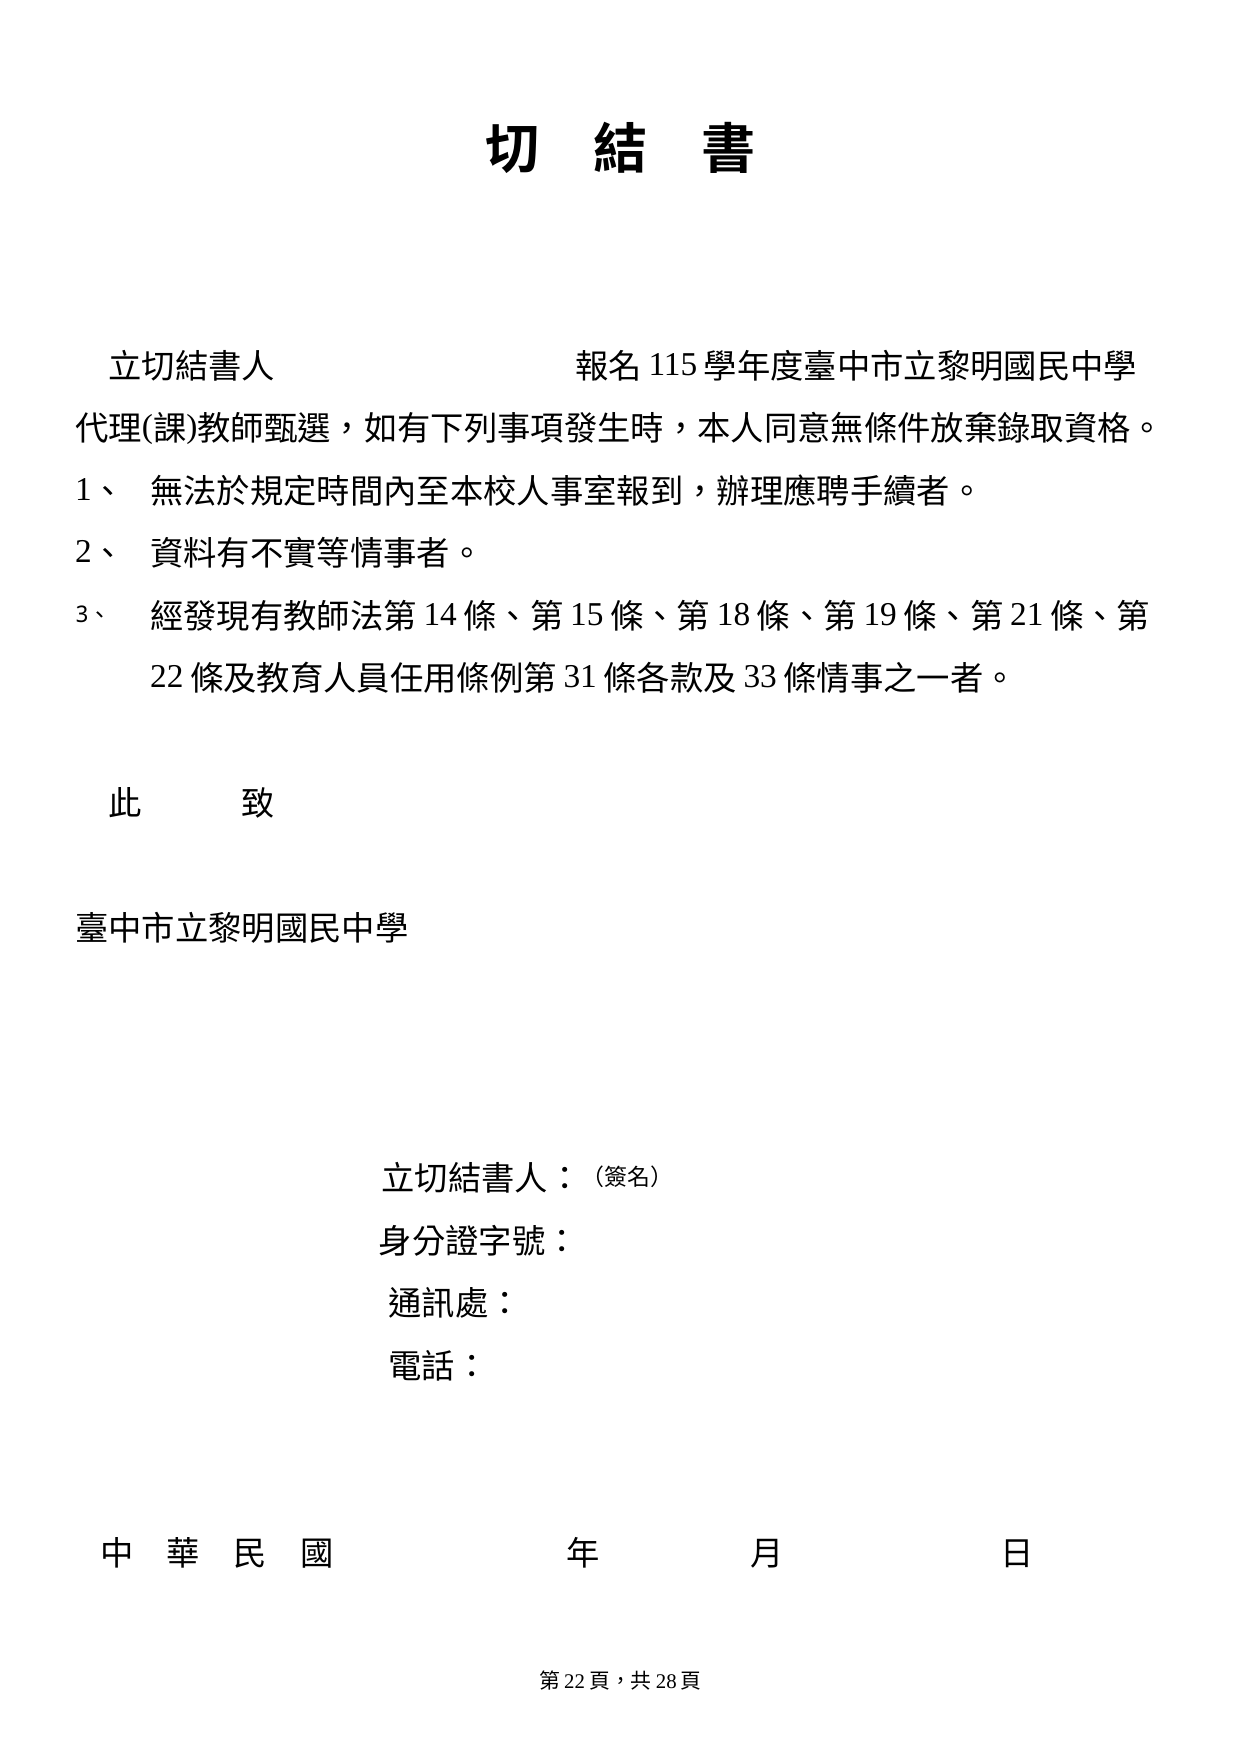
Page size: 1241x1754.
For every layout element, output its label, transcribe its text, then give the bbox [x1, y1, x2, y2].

text 立切結書人：（簽名） [75, 1134, 1165, 1197]
text 通訊處： [75, 1259, 1165, 1322]
list 無法於規定時間內至本校人事室報到，辦理應聘手續者。 [75, 447, 1165, 509]
text 臺中市立黎明國民中學 [75, 884, 1165, 947]
text 立切結書人 報名115學年度臺中市立黎明國民中學代理(課)教師甄選，如有下列事項發生時，本人同意無條件放棄錄取資格。 [75, 322, 1165, 447]
text 身分證字號： [75, 1197, 1165, 1259]
text 中 華 民 國 年 月 日 [75, 1509, 1165, 1572]
list 資料有不實等情事者。 [75, 509, 1165, 572]
text 切 結 書 [75, 72, 1165, 197]
list 經發現有教師法第14條、第15條、第18條、第19條、第21條、第22條及教育人員任用條例第31條各款及33條情事之一者。 [75, 572, 1165, 697]
text 電話： [75, 1322, 1165, 1384]
text 此 致 [75, 759, 1165, 822]
